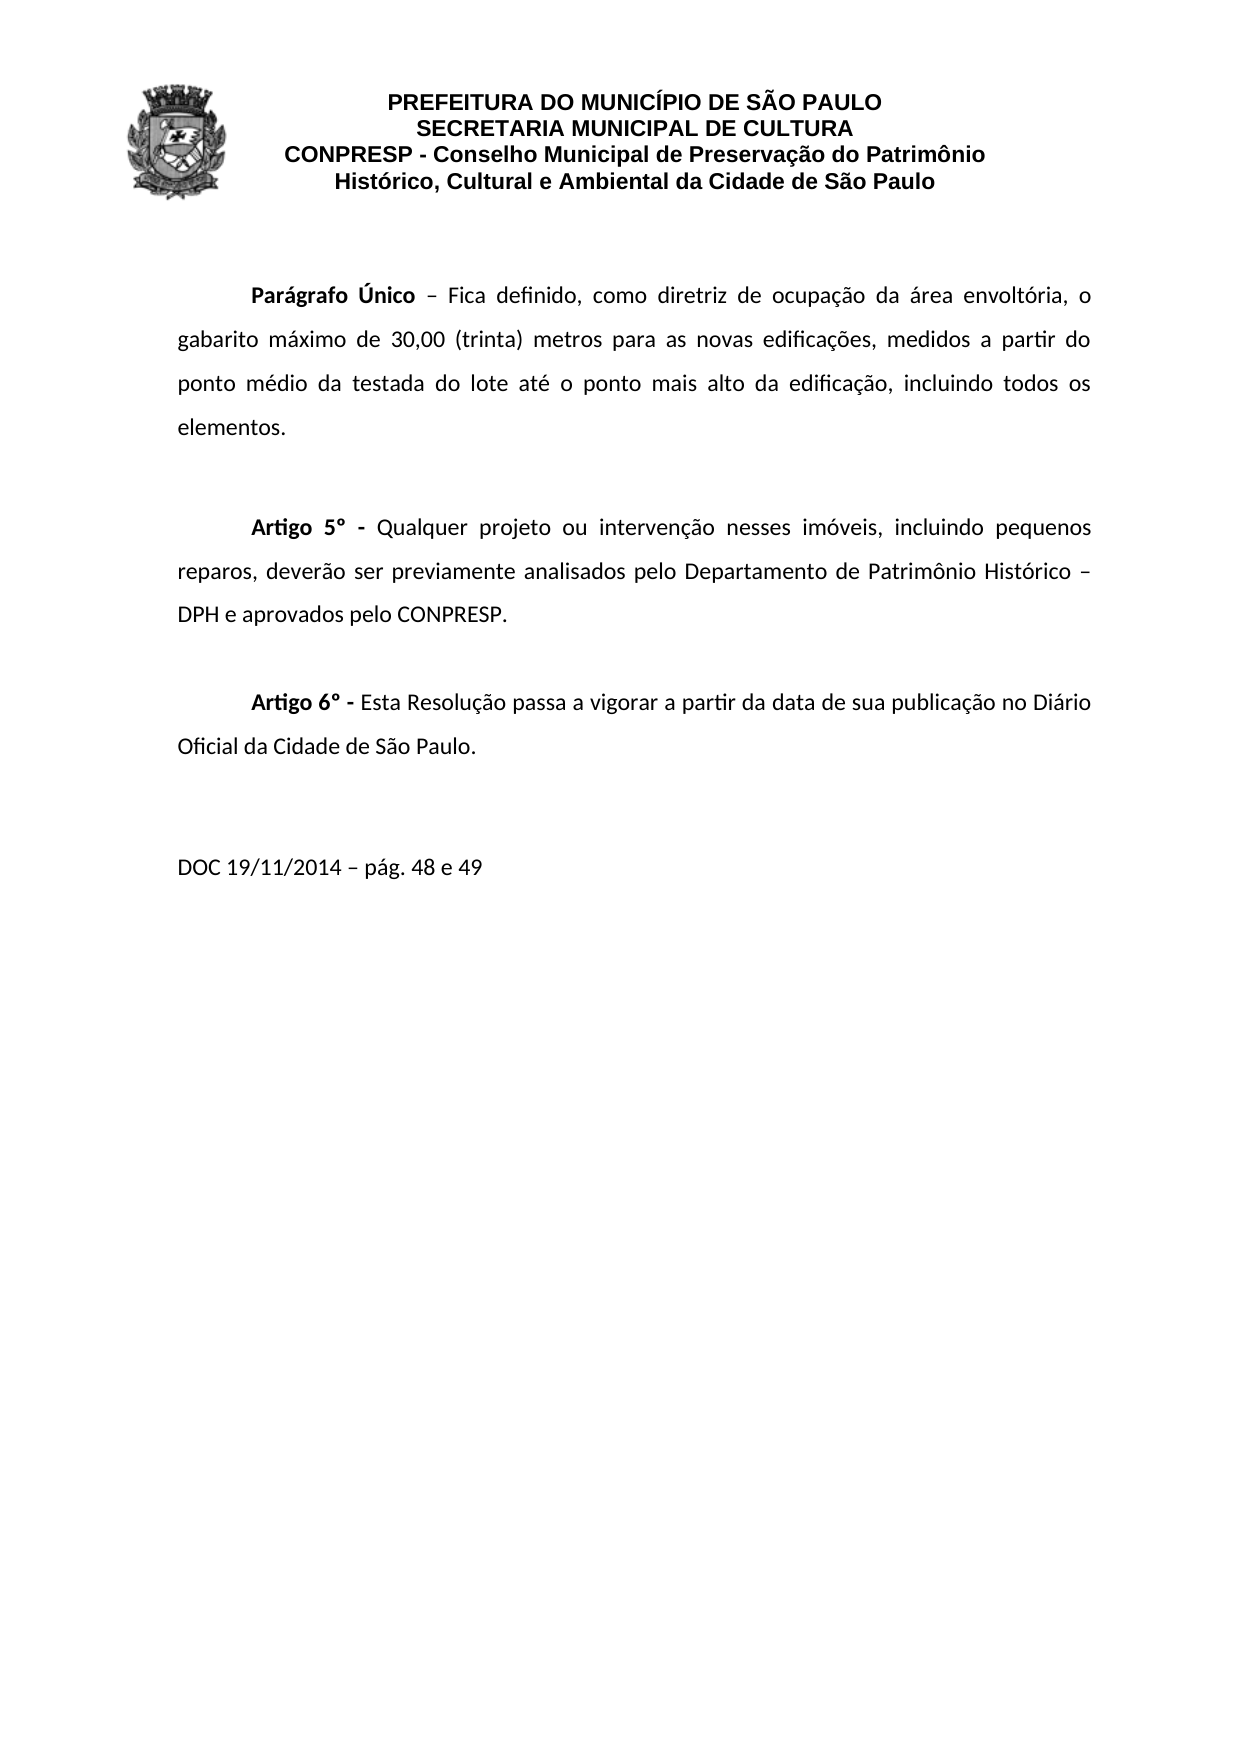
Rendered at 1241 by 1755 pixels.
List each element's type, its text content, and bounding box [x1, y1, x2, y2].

text DOC 19/11/2014 – pág. 48 e 49 [177, 852, 1093, 882]
text Artigo 5º - Qualquer projeto ou intervenção nesses imóveis, incluindo pequenos reparos, deverão ser previamente analisados pelo Departamento de Patrimônio Histórico – DPH e aprovados pelo CONPRESP. [177, 512, 1093, 629]
text Parágrafo Único – Fica definido, como diretriz de ocupação da área envoltória, o gabarito máximo de 30,00 (trinta) metros para as novas edificações, medidos a partir do ponto médio da testada do lote até o ponto mais alto da edificação, incluindo todos os elementos. [177, 280, 1093, 441]
text Artigo 6º - Esta Resolução passa a vigorar a partir da data de sua publicação no Diário Oficial da Cidade de São Paulo. [177, 687, 1093, 760]
